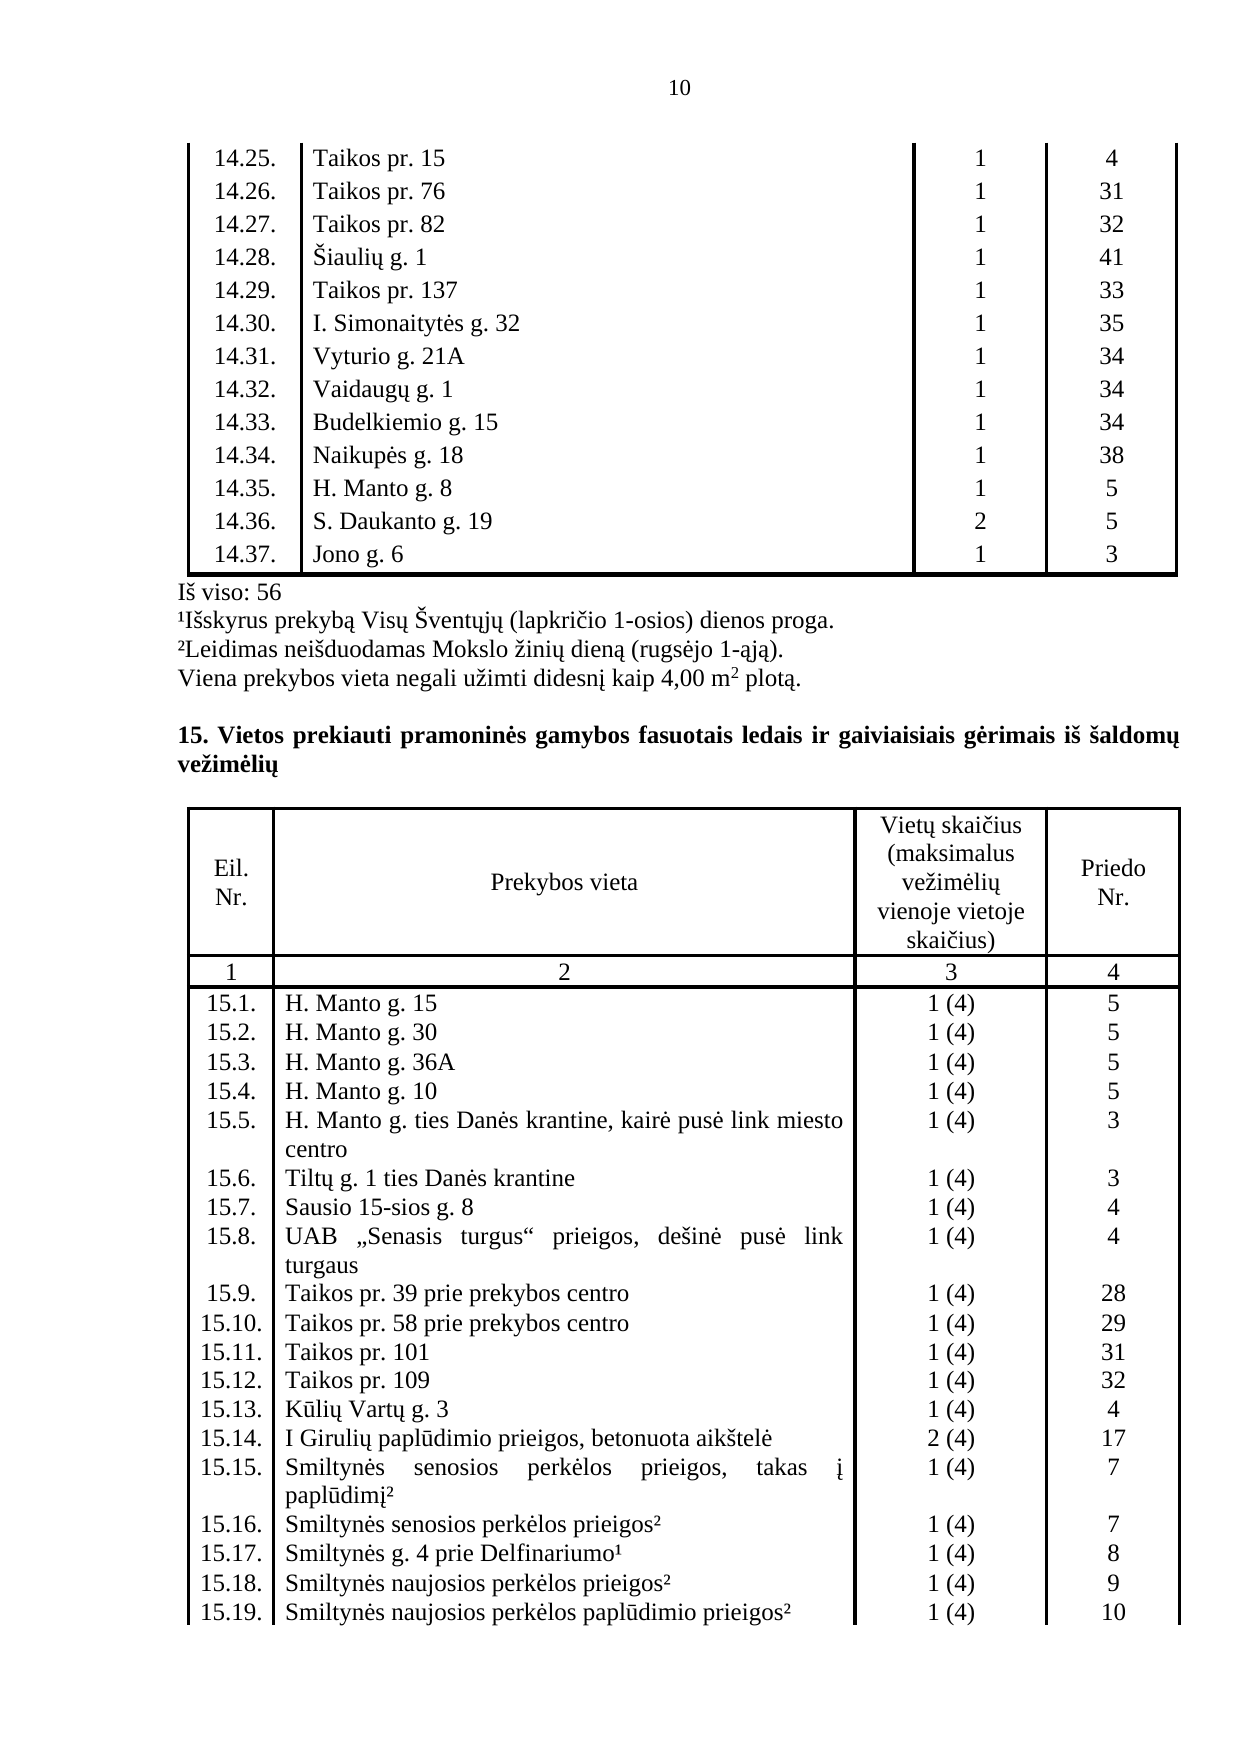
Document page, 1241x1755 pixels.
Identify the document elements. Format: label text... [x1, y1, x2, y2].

table_header Priedo Nr. [1048, 810, 1178, 953]
table_cell 1 (4) [857, 1452, 1045, 1509]
table_cell 1 [916, 143, 1045, 176]
table_cell 3 [1048, 1163, 1178, 1192]
table_cell 15.7. [190, 1192, 272, 1221]
table_cell Taikos pr. 76 [303, 176, 912, 209]
table_cell 1 (4) [857, 1279, 1045, 1308]
table_cell Kūlių Vartų g. 3 [275, 1394, 853, 1423]
table_cell Vaidaugų g. 1 [303, 374, 912, 407]
table_cell 15.10. [190, 1308, 272, 1337]
table_cell 1 (4) [857, 1017, 1045, 1047]
table_cell 7 [1048, 1452, 1178, 1509]
table_cell 33 [1048, 275, 1175, 308]
table_cell Taikos pr. 82 [303, 209, 912, 242]
table_cell 4 [1048, 957, 1178, 985]
table_cell Naikupės g. 18 [303, 440, 912, 473]
table_cell 1 [916, 242, 1045, 275]
table_cell 14.32. [190, 374, 300, 407]
table_cell 1 [916, 473, 1045, 506]
table_cell Tiltų g. 1 ties Danės krantine [275, 1163, 853, 1192]
table_cell Sausio 15-sios g. 8 [275, 1192, 853, 1221]
table_cell 17 [1048, 1423, 1178, 1452]
table_cell 14.30. [190, 308, 300, 341]
table_cell 14.33. [190, 407, 300, 440]
table_cell 15.9. [190, 1279, 272, 1308]
table_cell 1 (4) [857, 1509, 1045, 1538]
table_cell 1 (4) [857, 1366, 1045, 1394]
table_cell 41 [1048, 242, 1175, 275]
table_cell 3 [857, 957, 1045, 985]
table_cell Smiltynės senosios perkėlos prieigos² [275, 1509, 853, 1538]
table_cell Smiltynės g. 4 prie Delfinariumo¹ [275, 1538, 853, 1568]
table_cell 31 [1048, 1337, 1178, 1366]
table_cell 29 [1048, 1308, 1178, 1337]
table_cell 34 [1048, 374, 1175, 407]
table_cell I. Simonaitytės g. 32 [303, 308, 912, 341]
table_cell 1 [190, 957, 272, 985]
table_cell 2 [916, 506, 1045, 539]
text 15. Vietos prekiauti pramoninės gamybos fasuotais ledais ir gaiviaisiais gėrimais iš šaldomų vežimėlių [177, 720, 1181, 778]
table_cell 15.1. [190, 989, 272, 1017]
table_cell 5 [1048, 506, 1175, 539]
table_header Vietų skaičius (maksimalus vežimėlių vienoje vietoje skaičius) [857, 810, 1045, 953]
table_cell 15.3. [190, 1047, 272, 1076]
table_cell 1 [916, 209, 1045, 242]
table_cell 1 (4) [857, 1163, 1045, 1192]
table_cell 15.5. [190, 1105, 272, 1163]
table_cell Taikos pr. 15 [303, 143, 912, 176]
table_cell 34 [1048, 341, 1175, 374]
table_cell 34 [1048, 407, 1175, 440]
table_cell H. Manto g. 30 [275, 1017, 853, 1047]
table_cell 1 [916, 275, 1045, 308]
table_cell 1 [916, 176, 1045, 209]
table_cell 15.14. [190, 1423, 272, 1452]
table_cell 10 [1048, 1597, 1178, 1625]
table_cell 1 (4) [857, 1597, 1045, 1625]
table_cell 1 (4) [857, 1105, 1045, 1163]
table_cell 1 [916, 308, 1045, 341]
table_cell 15.4. [190, 1076, 272, 1105]
table_cell 1 [916, 407, 1045, 440]
table_cell 2 (4) [857, 1423, 1045, 1452]
table_cell Smiltynės naujosios perkėlos prieigos² [275, 1568, 853, 1597]
table_cell 3 [1048, 1105, 1178, 1163]
table_header Prekybos vieta [275, 810, 853, 953]
table_cell 38 [1048, 440, 1175, 473]
table_cell 2 [275, 957, 853, 985]
table_cell H. Manto g. 8 [303, 473, 912, 506]
table_cell 8 [1048, 1538, 1178, 1568]
table_cell Budelkiemio g. 15 [303, 407, 912, 440]
table_cell 4 [1048, 1394, 1178, 1423]
table_cell 1 (4) [857, 1538, 1045, 1568]
table_cell 14.25. [190, 143, 300, 176]
table_cell Smiltynės senosios perkėlos prieigos, takas į paplūdimį² [275, 1452, 853, 1509]
table_cell S. Daukanto g. 19 [303, 506, 912, 539]
table_cell 1 (4) [857, 1394, 1045, 1423]
table_cell 1 (4) [857, 1076, 1045, 1105]
table_cell 1 (4) [857, 1192, 1045, 1221]
table_cell 15.18. [190, 1568, 272, 1597]
table_cell 3 [1048, 539, 1175, 572]
table_cell 5 [1048, 989, 1178, 1017]
table_cell H. Manto g. 10 [275, 1076, 853, 1105]
table_cell 9 [1048, 1568, 1178, 1597]
table_cell Smiltynės naujosios perkėlos paplūdimio prieigos² [275, 1597, 853, 1625]
text Iš viso: 56 [177, 577, 1034, 605]
table_cell 4 [1048, 1192, 1178, 1221]
text ²Leidimas neišduodamas Mokslo žinių dieną (rugsėjo 1-ąją). [177, 634, 974, 663]
table_cell 15.19. [190, 1597, 272, 1625]
table_cell H. Manto g. ties Danės krantine, kairė pusė link miesto centro [275, 1105, 853, 1163]
table_cell 14.26. [190, 176, 300, 209]
table_cell 15.16. [190, 1509, 272, 1538]
table_cell 1 [916, 440, 1045, 473]
table_cell 1 (4) [857, 1221, 1045, 1278]
table_cell 4 [1048, 1221, 1178, 1278]
table_cell Jono g. 6 [303, 539, 912, 572]
table_cell 15.6. [190, 1163, 272, 1192]
table_cell 14.34. [190, 440, 300, 473]
table_cell 14.36. [190, 506, 300, 539]
table_cell 15.13. [190, 1394, 272, 1423]
table_cell I Girulių paplūdimio prieigos, betonuota aikštelė [275, 1423, 853, 1452]
table_cell 15.15. [190, 1452, 272, 1509]
table_cell Taikos pr. 39 prie prekybos centro [275, 1279, 853, 1308]
table_cell Taikos pr. 109 [275, 1366, 853, 1394]
table_cell 15.11. [190, 1337, 272, 1366]
table_cell 32 [1048, 209, 1175, 242]
table_cell 14.31. [190, 341, 300, 374]
table_cell 14.35. [190, 473, 300, 506]
table_cell 1 (4) [857, 1047, 1045, 1076]
table_cell 35 [1048, 308, 1175, 341]
table_cell 15.8. [190, 1221, 272, 1278]
table_cell Vyturio g. 21A [303, 341, 912, 374]
table_cell 14.29. [190, 275, 300, 308]
table_cell Taikos pr. 58 prie prekybos centro [275, 1308, 853, 1337]
table_cell H. Manto g. 15 [275, 989, 853, 1017]
table_cell 15.17. [190, 1538, 272, 1568]
table_cell 15.12. [190, 1366, 272, 1394]
table_cell 5 [1048, 1047, 1178, 1076]
table_cell 5 [1048, 1076, 1178, 1105]
table_cell H. Manto g. 36A [275, 1047, 853, 1076]
table_cell 1 (4) [857, 1308, 1045, 1337]
table_cell 14.28. [190, 242, 300, 275]
table_cell Taikos pr. 101 [275, 1337, 853, 1366]
table_cell 28 [1048, 1279, 1178, 1308]
table_cell 1 (4) [857, 1337, 1045, 1366]
table_cell 5 [1048, 1017, 1178, 1047]
table_cell Taikos pr. 137 [303, 275, 912, 308]
table_cell 1 (4) [857, 989, 1045, 1017]
table_cell 1 [916, 341, 1045, 374]
table_cell Šiaulių g. 1 [303, 242, 912, 275]
table_header Eil. Nr. [190, 810, 272, 953]
table_cell 7 [1048, 1509, 1178, 1538]
table_cell 32 [1048, 1366, 1178, 1394]
text Viena prekybos vieta negali užimti didesnį kaip 4,00 m2 plotą. [177, 663, 974, 692]
table_cell 5 [1048, 473, 1175, 506]
table_cell UAB „Senasis turgus“ prieigos, dešinė pusė link turgaus [275, 1221, 853, 1278]
table_cell 31 [1048, 176, 1175, 209]
table_cell 1 [916, 539, 1045, 572]
table_cell 14.27. [190, 209, 300, 242]
table_cell 1 (4) [857, 1568, 1045, 1597]
table_cell 4 [1048, 143, 1175, 176]
table_cell 15.2. [190, 1017, 272, 1047]
table_cell 14.37. [190, 539, 300, 572]
table_cell 1 [916, 374, 1045, 407]
text ¹Išskyrus prekybą Visų Šventųjų (lapkričio 1-osios) dienos proga. [177, 605, 974, 634]
